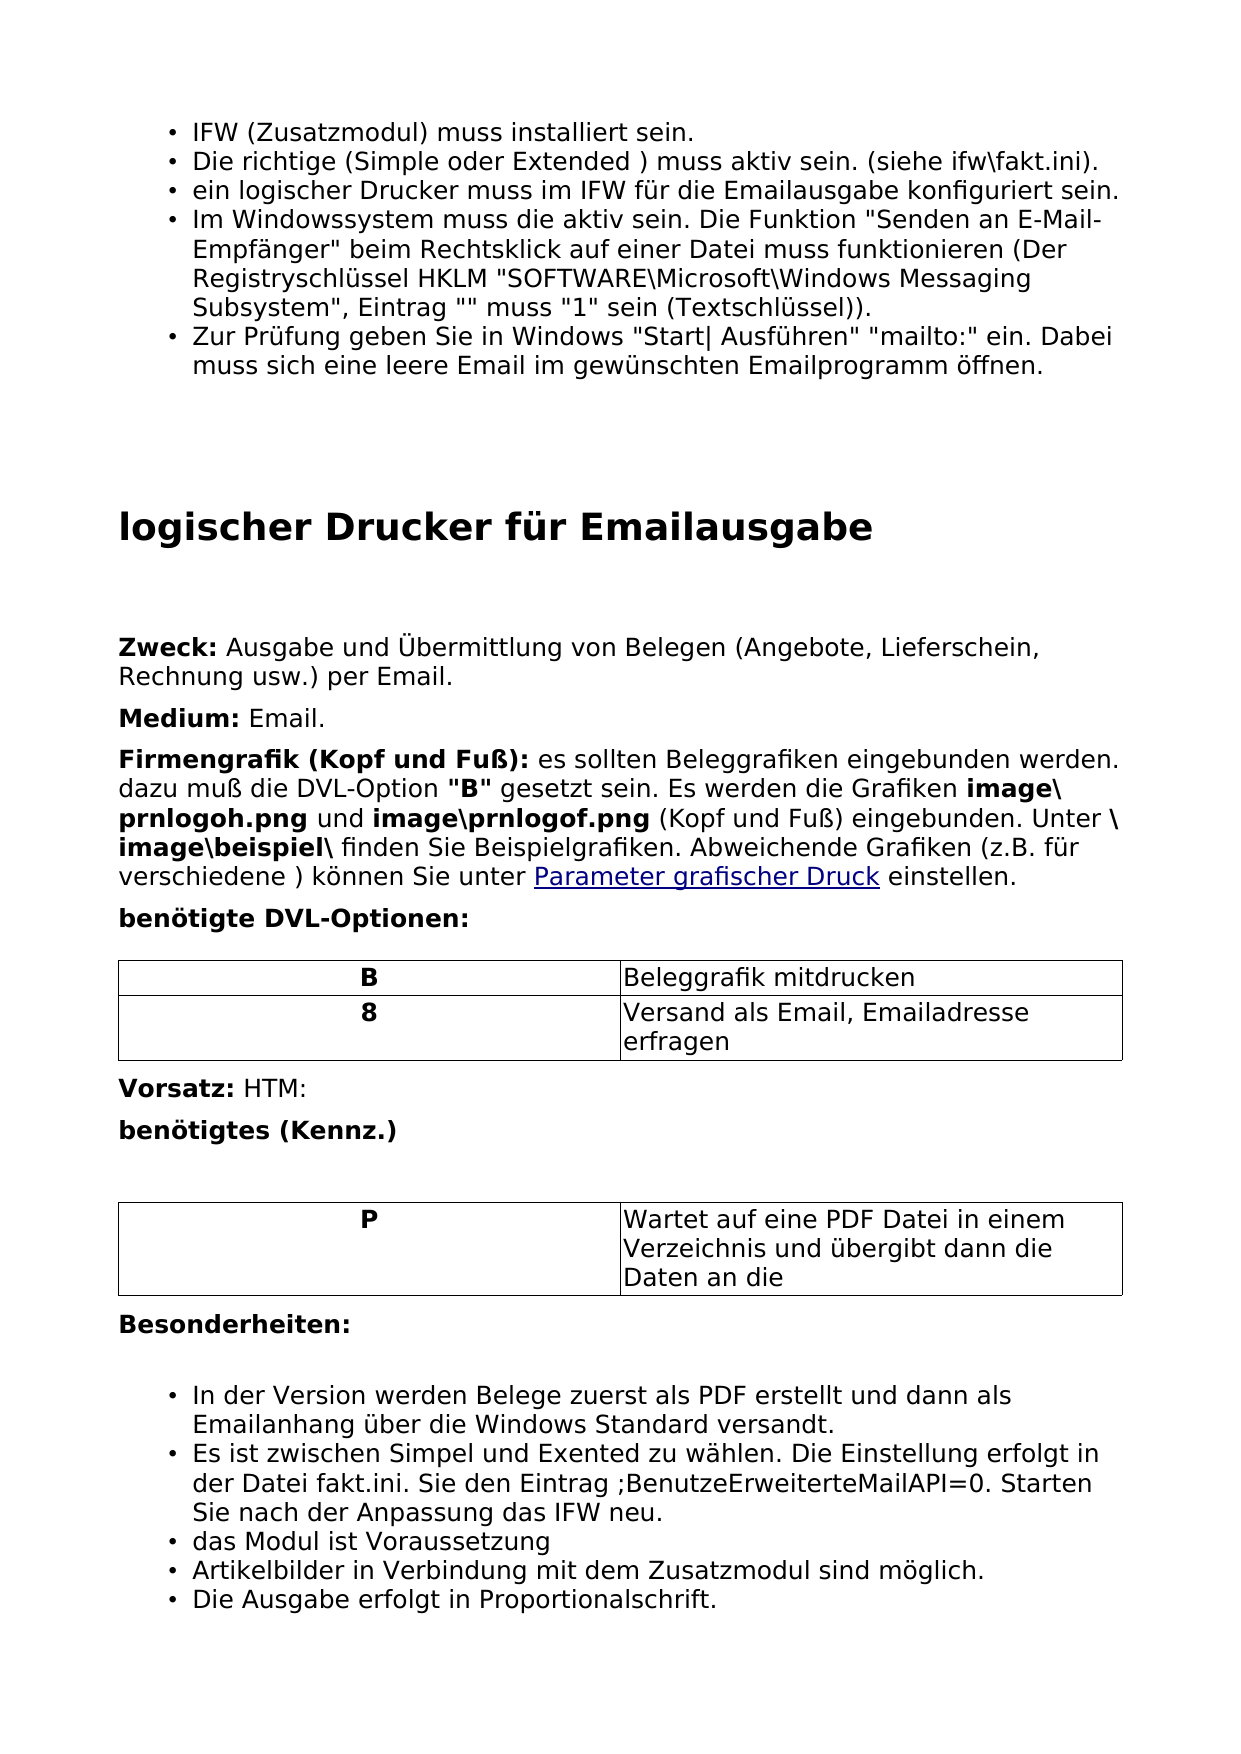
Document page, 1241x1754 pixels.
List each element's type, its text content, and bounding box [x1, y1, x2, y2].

table_header P [119, 1203, 620, 1295]
table_header Beleggrafik mitdrucken [621, 961, 1122, 995]
table_cell Versand als Email, Emailadresse erfragen [621, 996, 1122, 1059]
list ein logischer Drucker muss im IFW für die Emailausgabe konfiguriert sein. [177, 176, 1122, 206]
text benötigte DVL-Optionen: [118, 904, 1122, 933]
list Artikelbilder in Verbindung mit dem Zusatzmodul sind möglich. [177, 1556, 1122, 1585]
table_header Wartet auf eine PDF Datei in einem Verzeichnis und übergibt dann die Daten an die [621, 1203, 1122, 1295]
text Firmengrafik (Kopf und Fuß): es sollten Beleggrafiken eingebunden werden. dazu muß die DVL-Option "B" gesetzt sein. Es werden die Grafiken image\prnlogoh.png und image\prnlogof.png (Kopf und Fuß) eingebunden. Unter \image\beispiel\ finden Sie Beispielgrafiken. Abweichende Grafiken (z.B. für verschiedene ) können Sie unter Parameter grafischer Druck einstellen. [118, 745, 1122, 891]
text Besonderheiten: [118, 1310, 1122, 1339]
list das Modul ist Voraussetzung [177, 1527, 1122, 1556]
text benötigtes (Kennz.) [118, 1116, 1122, 1174]
table_header B [119, 961, 620, 995]
subtitle logischer Drucker für Emailausgabe [118, 506, 1122, 549]
text Zweck: Ausgabe und Übermittlung von Belegen (Angebote, Lieferschein, Rechnung usw.) per Email. [118, 633, 1122, 691]
list Zur Prüfung geben Sie in Windows "Start| Ausführen" "mailto:" ein. Dabei muss sich eine leere Email im gewünschten Emailprogramm öffnen. [177, 322, 1122, 381]
list IFW (Zusatzmodul) muss installiert sein. [177, 118, 1122, 147]
list Die richtige (Simple oder Extended ) muss aktiv sein. (siehe ifw\fakt.ini). [177, 147, 1122, 176]
list Im Windowssystem muss die aktiv sein. Die Funktion "Senden an E-Mail-Empfänger" beim Rechtsklick auf einer Datei muss funktionieren (Der Registryschlüssel HKLM "SOFTWARE\Microsoft\Windows Messaging Subsystem", Eintrag "" muss "1" sein (Textschlüssel)). [177, 206, 1122, 322]
table_cell 8 [119, 996, 620, 1059]
list Es ist zwischen Simpel und Exented zu wählen. Die Einstellung erfolgt in der Datei fakt.ini. Sie den Eintrag ;BenutzeErweiterteMailAPI=0. Starten Sie nach der Anpassung das IFW neu. [177, 1439, 1122, 1527]
text Medium: Email. [118, 704, 1122, 733]
list In der Version werden Belege zuerst als PDF erstellt und dann als Emailanhang über die Windows Standard versandt. [177, 1381, 1122, 1439]
list Die Ausgabe erfolgt in Proportionalschrift. [177, 1585, 1122, 1614]
text Vorsatz: HTM: [118, 1074, 1122, 1104]
